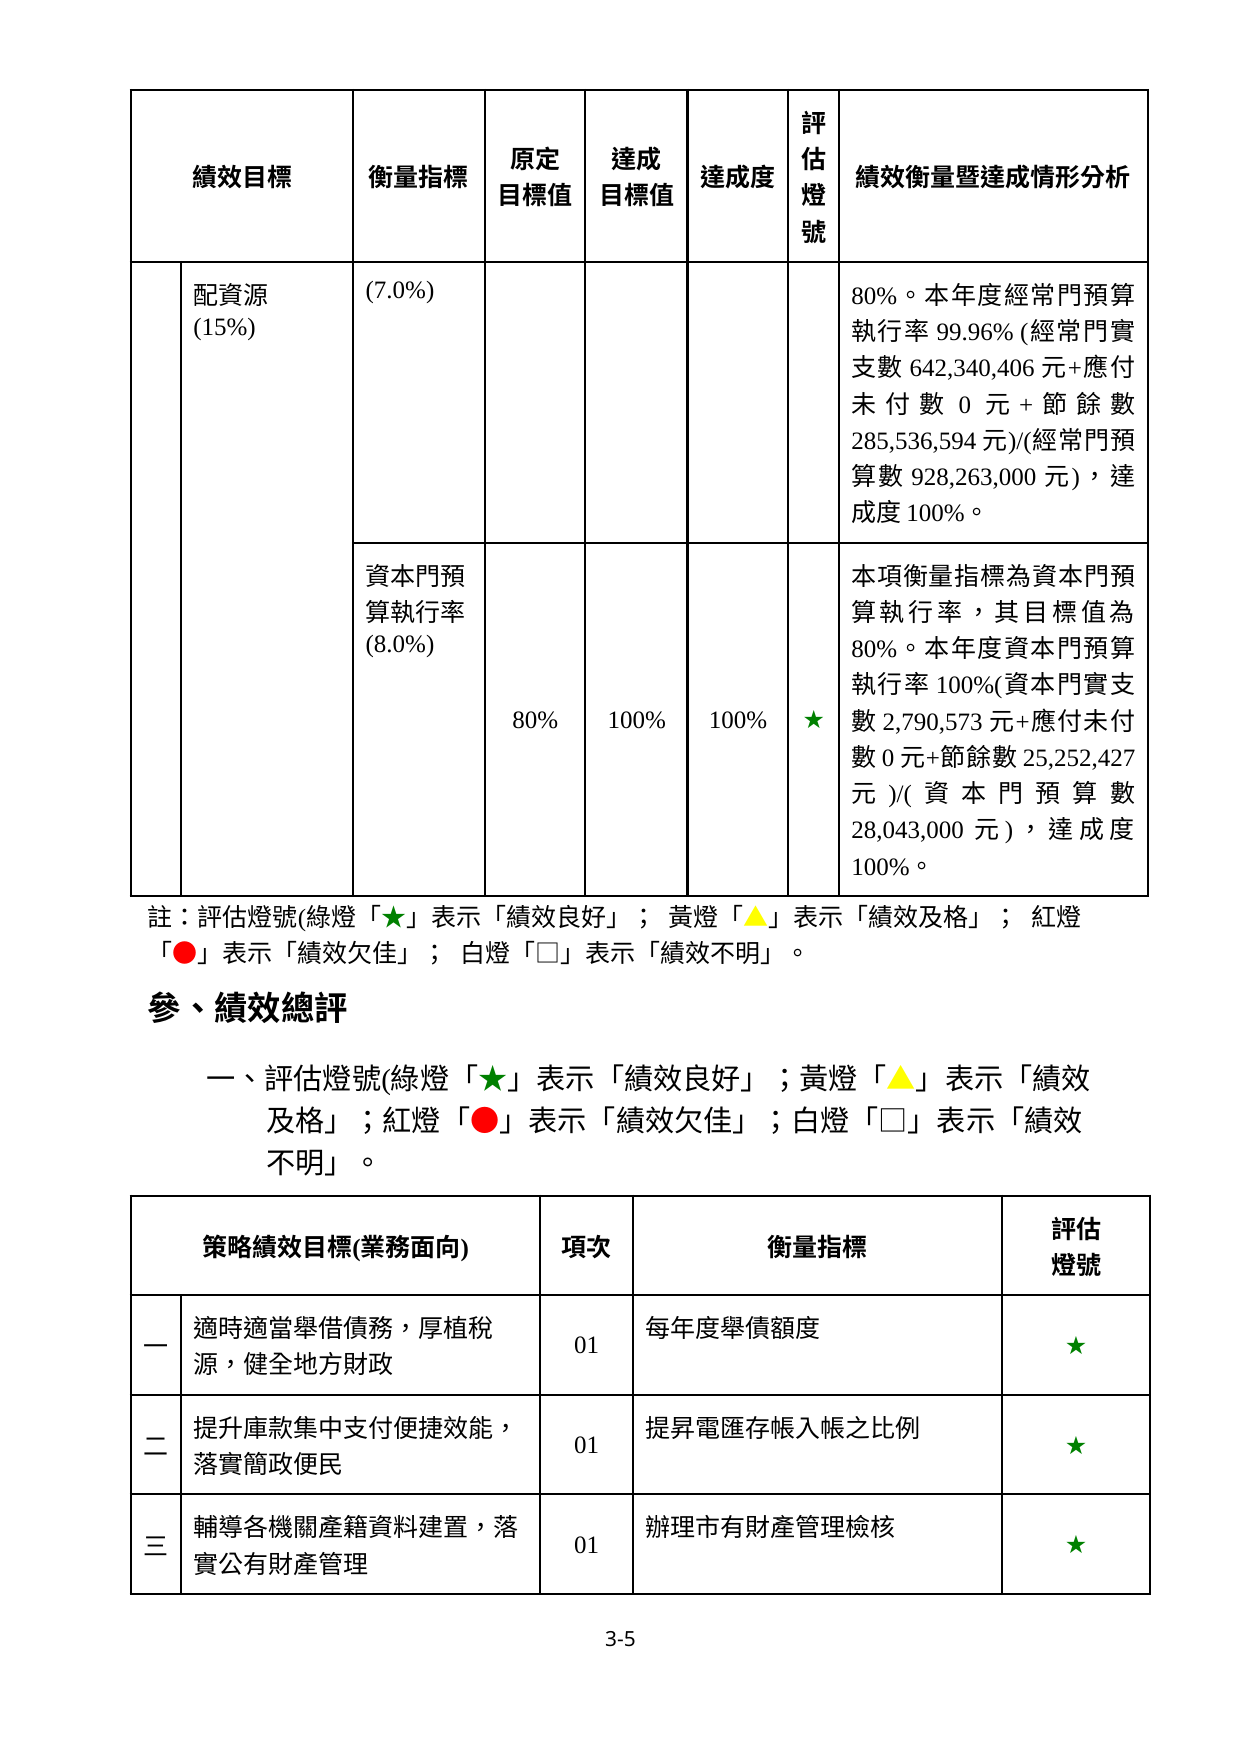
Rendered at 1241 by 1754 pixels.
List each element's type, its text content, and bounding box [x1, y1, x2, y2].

table_cell 配資源 (15%) [182, 263, 352, 895]
table_header 績效衡量暨達成情形分析 [840, 91, 1147, 261]
table_cell 100% [689, 544, 787, 895]
table_header 衡量指標 [354, 91, 484, 261]
table_cell [689, 263, 787, 542]
table_cell [586, 263, 686, 542]
table_cell 三 [132, 1495, 180, 1593]
table_cell 資本門預算執行率(8.0%) [354, 544, 484, 895]
table_cell 01 [541, 1396, 632, 1493]
table_cell 提昇電匯存帳入帳之比例 [634, 1396, 1001, 1493]
table_cell 輔導各機關產籍資料建置，落實公有財產管理 [182, 1495, 539, 1593]
table_cell ★ [1003, 1495, 1149, 1593]
table_header 績效目標 [132, 91, 352, 261]
table_cell 二 [132, 1396, 180, 1493]
table_header 策略績效目標(業務面向) [132, 1197, 539, 1294]
table_cell 提升庫款集中支付便捷效能，落實簡政便民 [182, 1396, 539, 1493]
table_cell ★ [1003, 1396, 1149, 1493]
table_cell 80% [486, 544, 584, 895]
table_header 評估 燈號 [1003, 1197, 1149, 1294]
table_cell ★ [1003, 1296, 1149, 1394]
table_cell (7.0%) [354, 263, 484, 542]
table_header 衡量指標 [634, 1197, 1001, 1294]
table_header 原定 目標值 [486, 91, 584, 261]
table_header 項次 [541, 1197, 632, 1294]
table_cell [789, 263, 838, 542]
table_cell [486, 263, 584, 542]
table_cell ★ [789, 544, 838, 895]
text 一、評估燈號(綠燈「★」表示「績效良好」；黃燈「▲」表示「績效及格」；紅燈「●」表示「績效欠佳」；白燈「□」表示「績效不明」。 [206, 1055, 1092, 1182]
table_header 達成度 [689, 91, 787, 261]
table_cell 適時適當舉借債務，厚植稅源，健全地方財政 [182, 1296, 539, 1394]
table_header 評估燈號 [789, 91, 838, 261]
table_cell [132, 263, 180, 895]
table_cell 01 [541, 1495, 632, 1593]
table_cell 辦理市有財產管理檢核 [634, 1495, 1001, 1593]
table_cell 01 [541, 1296, 632, 1394]
table_header 達成 目標值 [586, 91, 686, 261]
text 參、績效總評 [148, 982, 1092, 1030]
table_cell 100% [586, 544, 686, 895]
table_cell 每年度舉債額度 [634, 1296, 1001, 1394]
table_cell 本項衡量指標為資本門預算執行率，其目標值為80%。本年度資本門預算執行率100%(資本門實支數2,790,573元+應付未付數0元+節餘數25,252,427元)/(資本門預算數28,043,000元)，達成度100%。 [840, 544, 1147, 895]
table_cell 一 [132, 1296, 180, 1394]
text 註：評估燈號(綠燈「★」表示「績效良好」； 黃燈「▲」表示「績效及格」； 紅燈「●」表示「績效欠佳」； 白燈「□」表示「績效不明」。 [148, 897, 1092, 969]
table_cell 80%。本年度經常門預算執行率99.96% (經常門實支數642,340,406元+應付未付數0元+節餘數285,536,594元)/(經常門預算數928,263,000元)，達成度100%。 [840, 263, 1147, 542]
